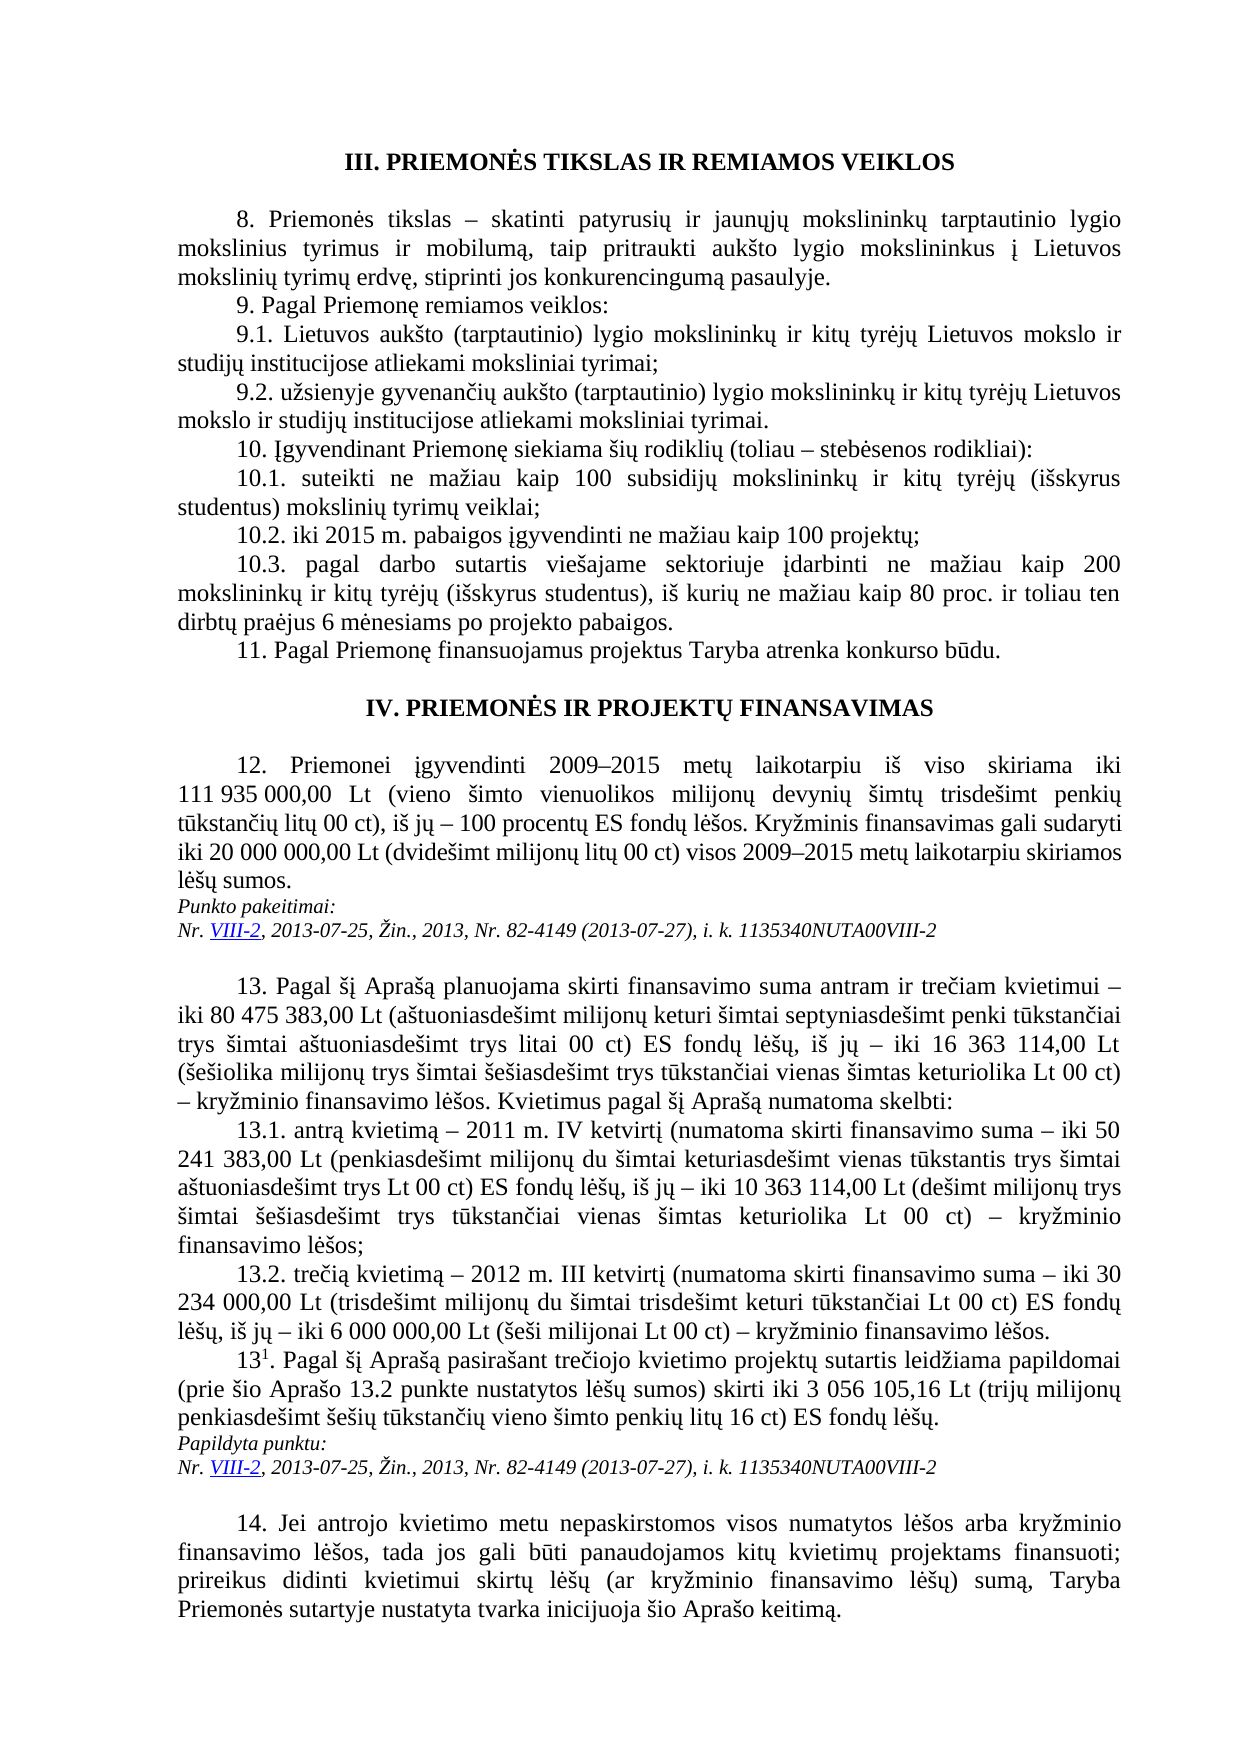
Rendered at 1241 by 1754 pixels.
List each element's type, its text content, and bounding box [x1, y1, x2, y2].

text 131. Pagal šį Aprašą pasirašant trečiojo kvietimo projektų sutartis leidžiama papildomai (prie šio Aprašo 13.2 punkte nustatytos lėšų sumos) skirti iki 3 056 105,16 Lt (trijų milijonų penkiasdešimt šešių tūkstančių vieno šimto penkių litų 16 ct) ES fondų lėšų. [177, 1345, 1122, 1431]
text 10.2. iki 2015 m. pabaigos įgyvendinti ne mažiau kaip 100 projektų; [177, 521, 1122, 549]
text 10. Įgyvendinant Priemonę siekiama šių rodiklių (toliau – stebėsenos rodikliai): [177, 434, 1122, 463]
text III. PRIEMONĖS TIKSLAS IR REMIAMOS VEIKLOS [177, 147, 1122, 176]
text 12. Priemonei įgyvendinti 2009–2015 metų laikotarpiu iš viso skiriama iki 111 935 000,00 Lt (vieno šimto vienuolikos milijonų devynių šimtų trisdešimt penkių tūkstančių litų 00 ct), iš jų – 100 procentų ES fondų lėšos. Kryžminis finansavimas gali sudaryti iki 20 000 000,00 Lt (dvidešimt milijonų litų 00 ct) visos 2009–2015 metų laikotarpiu skiriamos lėšų sumos. [177, 751, 1122, 894]
text 14. Jei antrojo kvietimo metu nepaskirstomos visos numatytos lėšos arba kryžminio finansavimo lėšos, tada jos gali būti panaudojamos kitų kvietimų projektams finansuoti; prireikus didinti kvietimui skirtų lėšų (ar kryžminio finansavimo lėšų) sumą, Taryba Priemonės sutartyje nustatyta tvarka inicijuoja šio Aprašo keitimą. [177, 1508, 1122, 1623]
text 13.1. antrą kvietimą – 2011 m. IV ketvirtį (numatoma skirti finansavimo suma – iki 50 241 383,00 Lt (penkiasdešimt milijonų du šimtai keturiasdešimt vienas tūkstantis trys šimtai aštuoniasdešimt trys Lt 00 ct) ES fondų lėšų, iš jų – iki 10 363 114,00 Lt (dešimt milijonų trys šimtai šešiasdešimt trys tūkstančiai vienas šimtas keturiolika Lt 00 ct) – kryžminio finansavimo lėšos; [177, 1115, 1122, 1259]
text 9. Pagal Priemonę remiamos veiklos: [177, 291, 1122, 319]
text 10.1. suteikti ne mažiau kaip 100 subsidijų mokslininkų ir kitų tyrėjų (išskyrus studentus) mokslinių tyrimų veiklai; [177, 463, 1122, 521]
text 9.2. užsienyje gyvenančių aukšto (tarptautinio) lygio mokslininkų ir kitų tyrėjų Lietuvos mokslo ir studijų institucijose atliekami moksliniai tyrimai. [177, 377, 1122, 434]
text 9.1. Lietuvos aukšto (tarptautinio) lygio mokslininkų ir kitų tyrėjų Lietuvos mokslo ir studijų institucijose atliekami moksliniai tyrimai; [177, 319, 1122, 377]
text 8. Priemonės tikslas – skatinti patyrusių ir jaunųjų mokslininkų tarptautinio lygio mokslinius tyrimus ir mobilumą, taip pritraukti aukšto lygio mokslininkus į Lietuvos mokslinių tyrimų erdvę, stiprinti jos konkurencingumą pasaulyje. [177, 204, 1122, 291]
text Nr. VIII-2, 2013-07-25, Žin., 2013, Nr. 82-4149 (2013-07-27), i. k. 1135340NUTA00VIII-2 [177, 1455, 1122, 1479]
text Papildyta punktu: [177, 1431, 1122, 1455]
text 10.3. pagal darbo sutartis viešajame sektoriuje įdarbinti ne mažiau kaip 200 mokslininkų ir kitų tyrėjų (išskyrus studentus), iš kurių ne mažiau kaip 80 proc. ir toliau ten dirbtų praėjus 6 mėnesiams po projekto pabaigos. [177, 549, 1122, 636]
text 13. Pagal šį Aprašą planuojama skirti finansavimo suma antram ir trečiam kvietimui – iki 80 475 383,00 Lt (aštuoniasdešimt milijonų keturi šimtai septyniasdešimt penki tūkstančiai trys šimtai aštuoniasdešimt trys litai 00 ct) ES fondų lėšų, iš jų – iki 16 363 114,00 Lt (šešiolika milijonų trys šimtai šešiasdešimt trys tūkstančiai vienas šimtas keturiolika Lt 00 ct) – kryžminio finansavimo lėšos. Kvietimus pagal šį Aprašą numatoma skelbti: [177, 971, 1122, 1115]
text 11. Pagal Priemonę finansuojamus projektus Taryba atrenka konkurso būdu. [177, 636, 1122, 664]
text Punkto pakeitimai: [177, 894, 1122, 918]
text Nr. VIII-2, 2013-07-25, Žin., 2013, Nr. 82-4149 (2013-07-27), i. k. 1135340NUTA00VIII-2 [177, 918, 1122, 942]
text 13.2. trečią kvietimą – 2012 m. III ketvirtį (numatoma skirti finansavimo suma – iki 30 234 000,00 Lt (trisdešimt milijonų du šimtai trisdešimt keturi tūkstančiai Lt 00 ct) ES fondų lėšų, iš jų – iki 6 000 000,00 Lt (šeši milijonai Lt 00 ct) – kryžminio finansavimo lėšos. [177, 1259, 1122, 1345]
text IV. PRIEMONĖS IR PROJEKTŲ FINANSAVIMAS [177, 693, 1122, 722]
